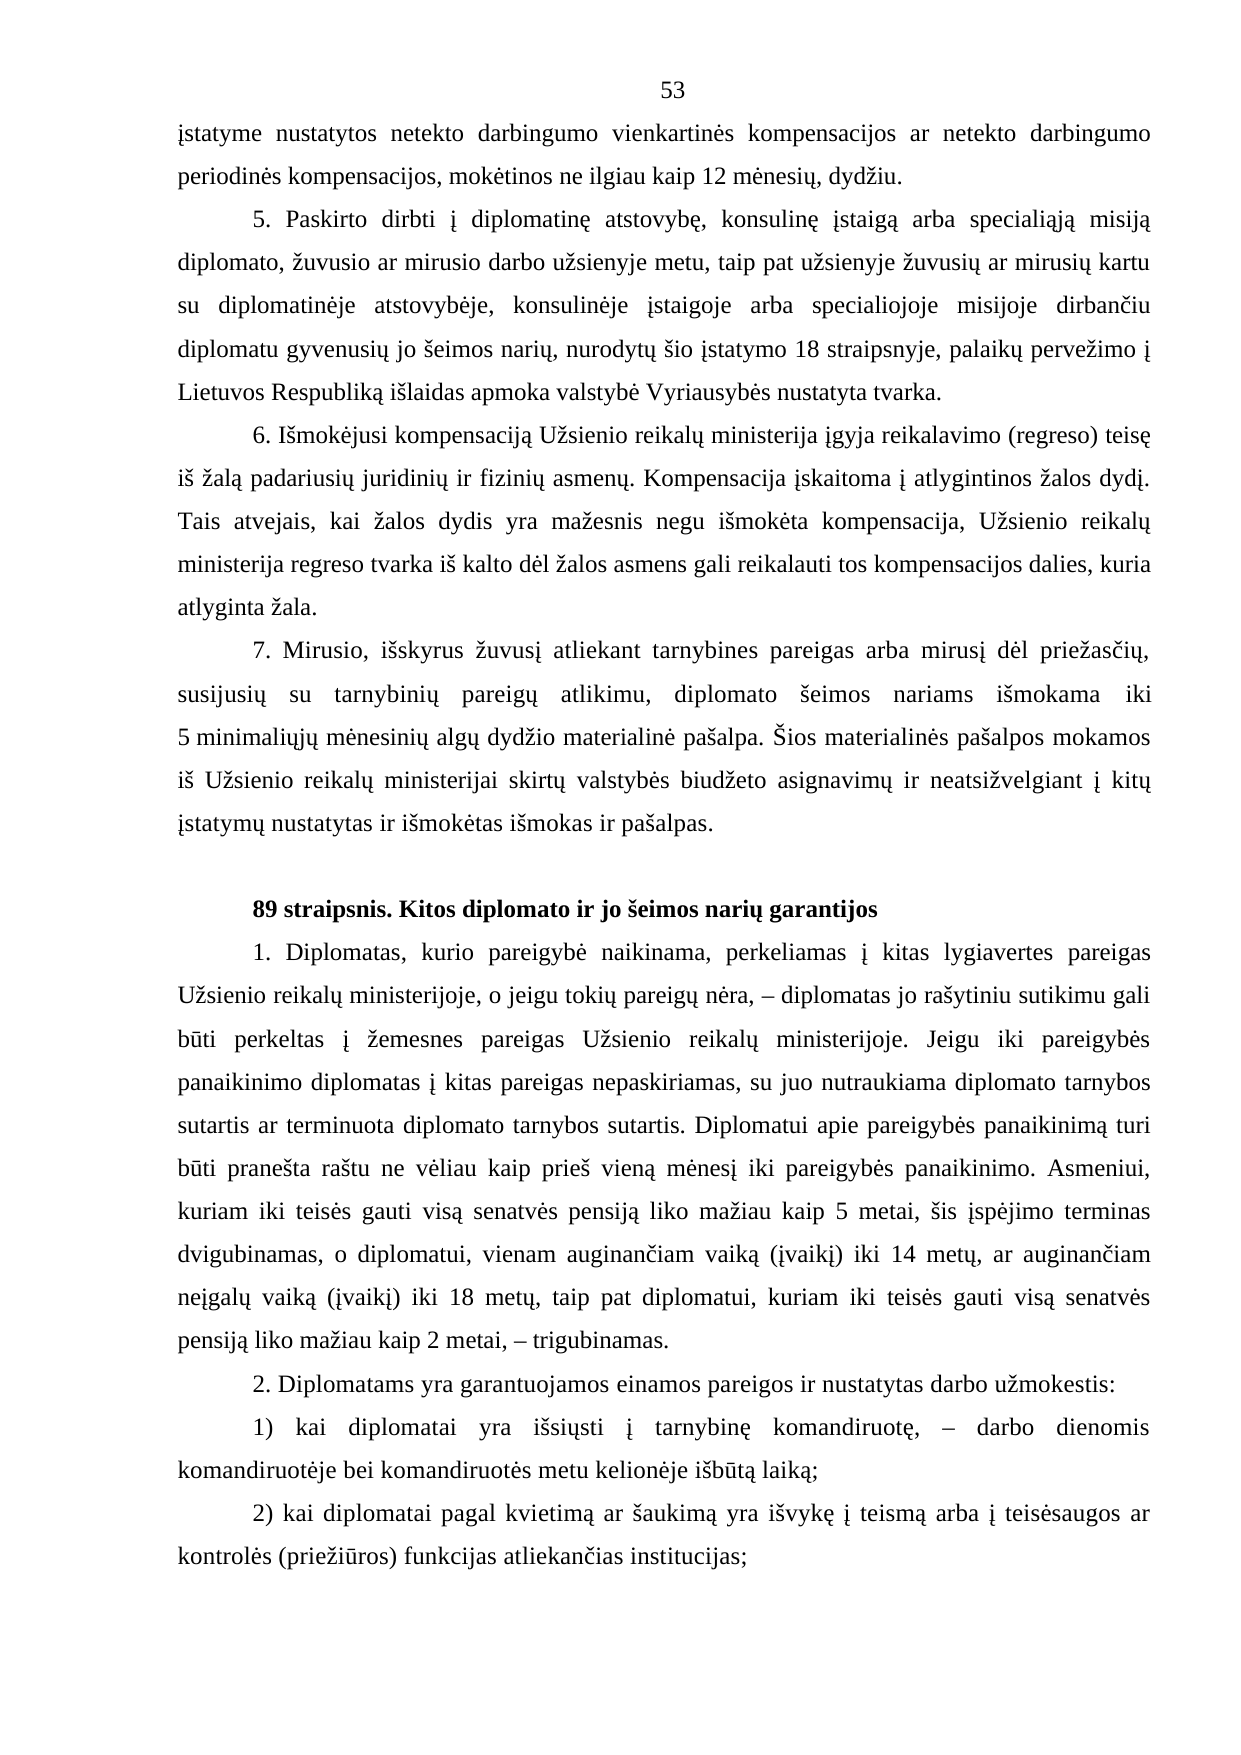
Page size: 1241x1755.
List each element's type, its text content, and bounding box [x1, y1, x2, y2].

text 5. Paskirto dirbti į diplomatinę atstovybę, konsulinę įstaigą arba specialiąją misiją diplomato, žuvusio ar mirusio darbo užsienyje metu, taip pat užsienyje žuvusių ar mirusių kartu su diplomatinėje atstovybėje, konsulinėje įstaigoje arba specialiojoje misijoje dirbančiu diplomatu gyvenusių jo šeimos narių, nurodytų šio įstatymo 18 straipsnyje, palaikų pervežimo į Lietuvos Respubliką išlaidas apmoka valstybė Vyriausybės nustatyta tvarka. [177, 204, 1152, 406]
text 2. Diplomatams yra garantuojamos einamos pareigos ir nustatytas darbo užmokestis: [177, 1369, 1152, 1397]
text 1. Diplomatas, kurio pareigybė naikinama, perkeliamas į kitas lygiavertes pareigas Užsienio reikalų ministerijoje, o jeigu tokių pareigų nėra, – diplomatas jo rašytiniu sutikimu gali būti perkeltas į žemesnes pareigas Užsienio reikalų ministerijoje. Jeigu iki pareigybės panaikinimo diplomatas į kitas pareigas nepaskiriamas, su juo nutraukiama diplomato tarnybos sutartis ar terminuota diplomato tarnybos sutartis. Diplomatui apie pareigybės panaikinimą turi būti pranešta raštu ne vėliau kaip prieš vieną mėnesį iki pareigybės panaikinimo. Asmeniui, kuriam iki teisės gauti visą senatvės pensiją liko mažiau kaip 5 metai, šis įspėjimo terminas dvigubinamas, o diplomatui, vienam auginančiam vaiką (įvaikį) iki 14 metų, ar auginančiam neįgalų vaiką (įvaikį) iki 18 metų, taip pat diplomatui, kuriam iki teisės gauti visą senatvės pensiją liko mažiau kaip 2 metai, – trigubinamas. [177, 937, 1152, 1354]
text 7. Mirusio, išskyrus žuvusį atliekant tarnybines pareigas arba mirusį dėl priežasčių, susijusių su tarnybinių pareigų atlikimu, diplomato šeimos nariams išmokama iki 5 minimaliųjų mėnesinių algų dydžio materialinė pašalpa. Šios materialinės pašalpos mokamos iš Užsienio reikalų ministerijai skirtų valstybės biudžeto asignavimų ir neatsižvelgiant į kitų įstatymų nustatytas ir išmokėtas išmokas ir pašalpas. [177, 636, 1152, 837]
text 2) kai diplomatai pagal kvietimą ar šaukimą yra išvykę į teismą arba į teisėsaugos ar kontrolės (priežiūros) funkcijas atliekančias institucijas; [177, 1498, 1152, 1570]
text 89 straipsnis. Kitos diplomato ir jo šeimos narių garantijos [177, 894, 1152, 923]
text 1) kai diplomatai yra išsiųsti į tarnybinę komandiruotę, – darbo dienomis komandiruotėje bei komandiruotės metu kelionėje išbūtą laiką; [177, 1412, 1152, 1484]
text 6. Išmokėjusi kompensaciją Užsienio reikalų ministerija įgyja reikalavimo (regreso) teisę iš žalą padariusių juridinių ir fizinių asmenų. Kompensacija įskaitoma į atlygintinos žalos dydį. Tais atvejais, kai žalos dydis yra mažesnis negu išmokėta kompensacija, Užsienio reikalų ministerija regreso tvarka iš kalto dėl žalos asmens gali reikalauti tos kompensacijos dalies, kuria atlyginta žala. [177, 420, 1152, 621]
text įstatyme nustatytos netekto darbingumo vienkartinės kompensacijos ar netekto darbingumo periodinės kompensacijos, mokėtinos ne ilgiau kaip 12 mėnesių, dydžiu. [177, 118, 1152, 190]
